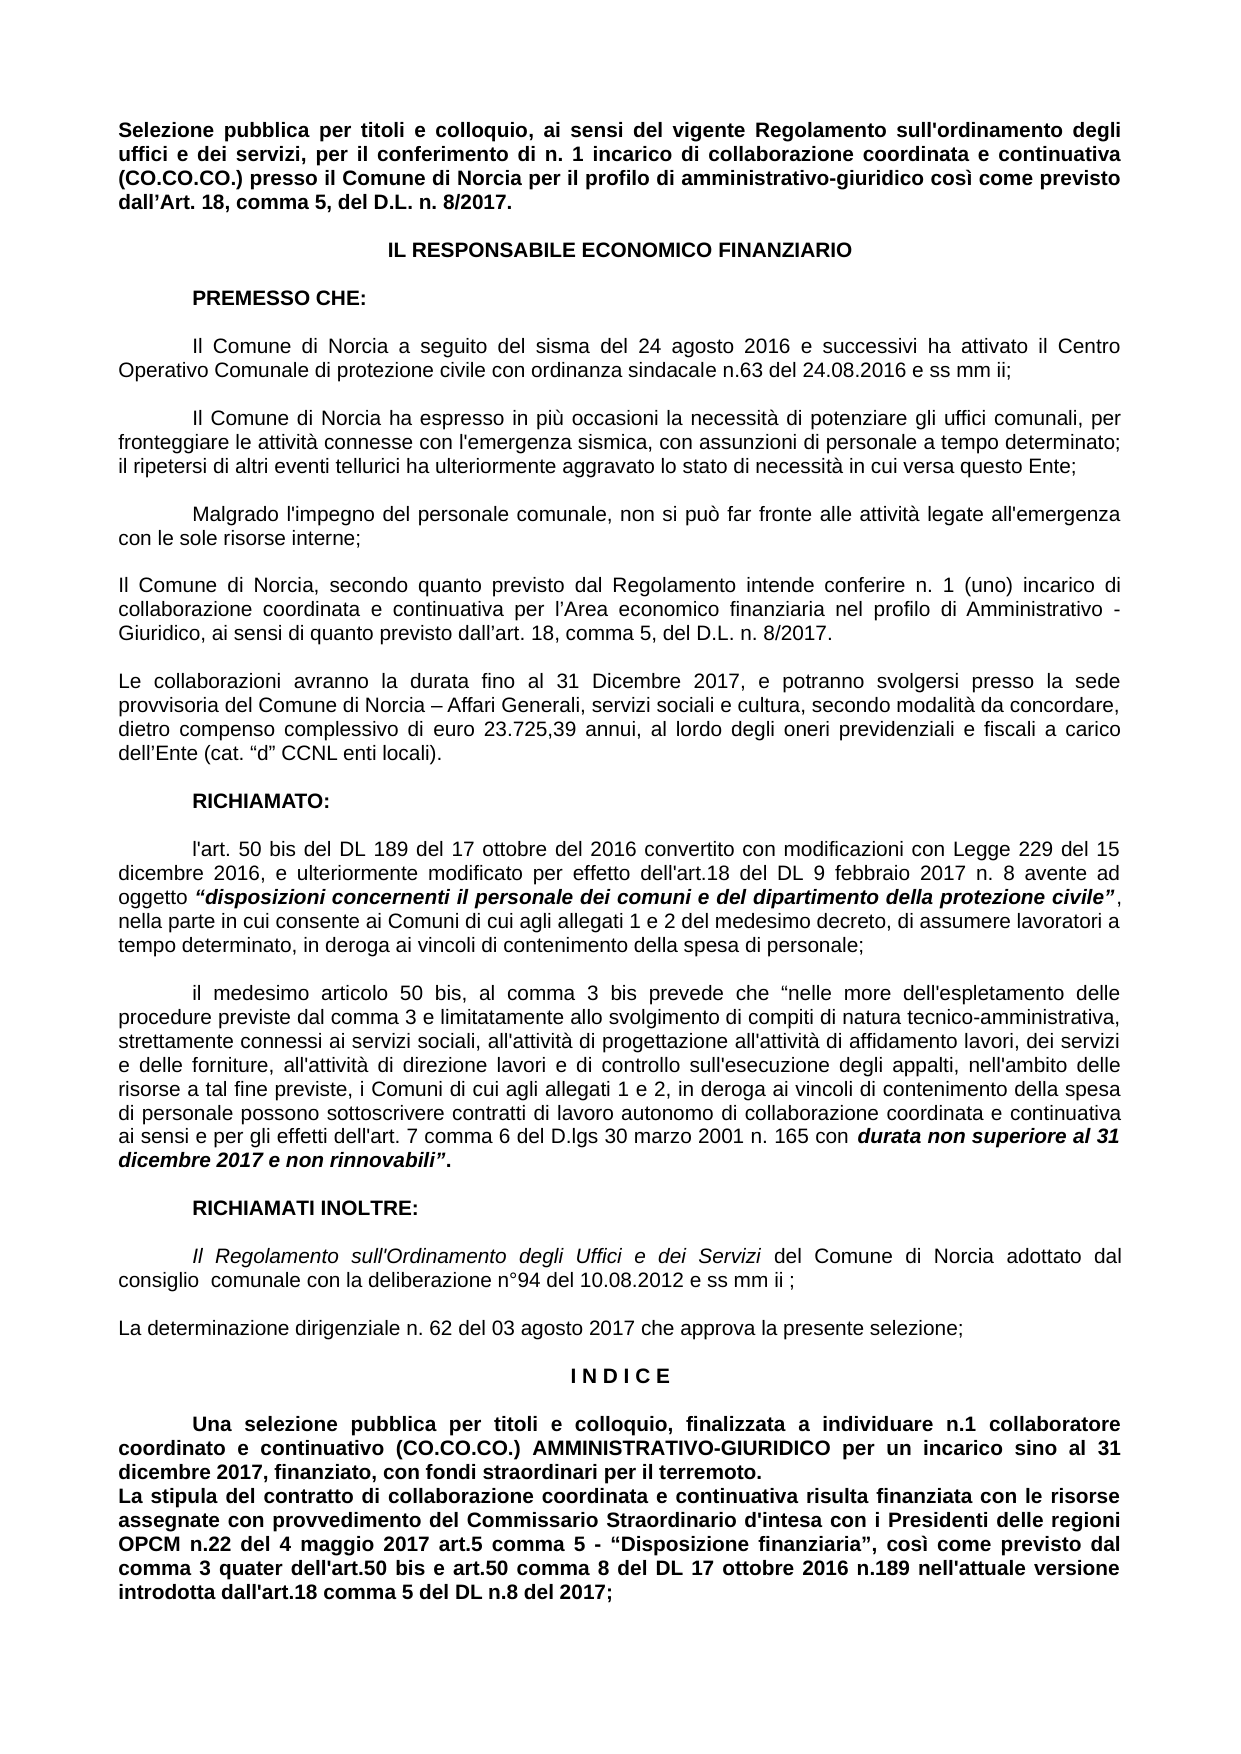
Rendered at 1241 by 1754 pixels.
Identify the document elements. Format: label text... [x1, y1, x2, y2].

text Il Comune di Norcia, secondo quanto previsto dal Regolamento intende conferire n. 1 (uno) incarico di collaborazione coordinata e continuativa per l’Area economico finanziaria nel profilo di Amministrativo - Giuridico, ai sensi di quanto previsto dall’art. 18, comma 5, del D.L. n. 8/2017. [118, 573, 1122, 645]
text Selezione pubblica per titoli e colloquio, ai sensi del vigente Regolamento sull'ordinamento degli uffici e dei servizi, per il conferimento di n. 1 incarico di collaborazione coordinata e continuativa (CO.CO.CO.) presso il Comune di Norcia per il profilo di amministrativo-giuridico così come previsto dall’Art. 18, comma 5, del D.L. n. 8/2017. [118, 118, 1122, 214]
text Il Comune di Norcia a seguito del sisma del 24 agosto 2016 e successivi ha attivato il Centro Operativo Comunale di protezione civile con ordinanza sindacale n.63 del 24.08.2016 e ss mm ii; [118, 334, 1122, 382]
text l'art. 50 bis del DL 189 del 17 ottobre del 2016 convertito con modificazioni con Legge 229 del 15 dicembre 2016, e ulteriormente modificato per effetto dell'art.18 del DL 9 febbraio 2017 n. 8 avente ad oggetto “disposizioni concernenti il personale dei comuni e del dipartimento della protezione civile”, nella parte in cui consente ai Comuni di cui agli allegati 1 e 2 del medesimo decreto, di assumere lavoratori a tempo determinato, in deroga ai vincoli di contenimento della spesa di personale; [118, 837, 1122, 957]
text Malgrado l'impegno del personale comunale, non si può far fronte alle attività legate all'emergenza con le sole risorse interne; [118, 501, 1122, 549]
text RICHIAMATI INOLTRE: [118, 1196, 1122, 1220]
text Il Comune di Norcia ha espresso in più occasioni la necessità di potenziare gli uffici comunali, per fronteggiare le attività connesse con l'emergenza sismica, con assunzioni di personale a tempo determinato; il ripetersi di altri eventi tellurici ha ulteriormente aggravato lo stato di necessità in cui versa questo Ente; [118, 406, 1122, 477]
text La determinazione dirigenziale n. 62 del 03 agosto 2017 che approva la presente selezione; [118, 1316, 1122, 1340]
text il medesimo articolo 50 bis, al comma 3 bis prevede che “nelle more dell'espletamento delle procedure previste dal comma 3 e limitatamente allo svolgimento di compiti di natura tecnico-amministrativa, strettamente connessi ai servizi sociali, all'attività di progettazione all'attività di affidamento lavori, dei servizi e delle forniture, all'attività di direzione lavori e di controllo sull'esecuzione degli appalti, nell'ambito delle risorse a tal fine previste, i Comuni di cui agli allegati 1 e 2, in deroga ai vincoli di contenimento della spesa di personale possono sottoscrivere contratti di lavoro autonomo di collaborazione coordinata e continuativa ai sensi e per gli effetti dell'art. 7 comma 6 del D.lgs 30 marzo 2001 n. 165 con durata non superiore al 31 dicembre 2017 e non rinnovabili”. [118, 981, 1122, 1172]
text Le collaborazioni avranno la durata fino al 31 Dicembre 2017, e potranno svolgersi presso la sede provvisoria del Comune di Norcia – Affari Generali, servizi sociali e cultura, secondo modalità da concordare, dietro compenso complessivo di euro 23.725,39 annui, al lordo degli oneri previdenziali e fiscali a carico dell’Ente (cat. “d” CCNL enti locali). [118, 669, 1122, 765]
text Una selezione pubblica per titoli e colloquio, finalizzata a individuare n.1 collaboratore coordinato e continuativo (CO.CO.CO.) AMMINISTRATIVO-GIURIDICO per un incarico sino al 31 dicembre 2017, finanziato, con fondi straordinari per il terremoto. [118, 1412, 1122, 1484]
text IL RESPONSABILE ECONOMICO FINANZIARIO [118, 238, 1122, 262]
text La stipula del contratto di collaborazione coordinata e continuativa risulta finanziata con le risorse assegnate con provvedimento del Commissario Straordinario d'intesa con i Presidenti delle regioni OPCM n.22 del 4 maggio 2017 art.5 comma 5 - “Disposizione finanziaria”, così come previsto dal comma 3 quater dell'art.50 bis e art.50 comma 8 del DL 17 ottobre 2016 n.189 nell'attuale versione introdotta dall'art.18 comma 5 del DL n.8 del 2017; [118, 1484, 1122, 1603]
text PREMESSO CHE: [118, 286, 1122, 310]
text I N D I C E [118, 1364, 1122, 1388]
text Il Regolamento sull'Ordinamento degli Uffici e dei Servizi del Comune di Norcia adottato dal consiglio comunale con la deliberazione n°94 del 10.08.2012 e ss mm ii ; [118, 1244, 1122, 1292]
text RICHIAMATO: [118, 789, 1122, 813]
